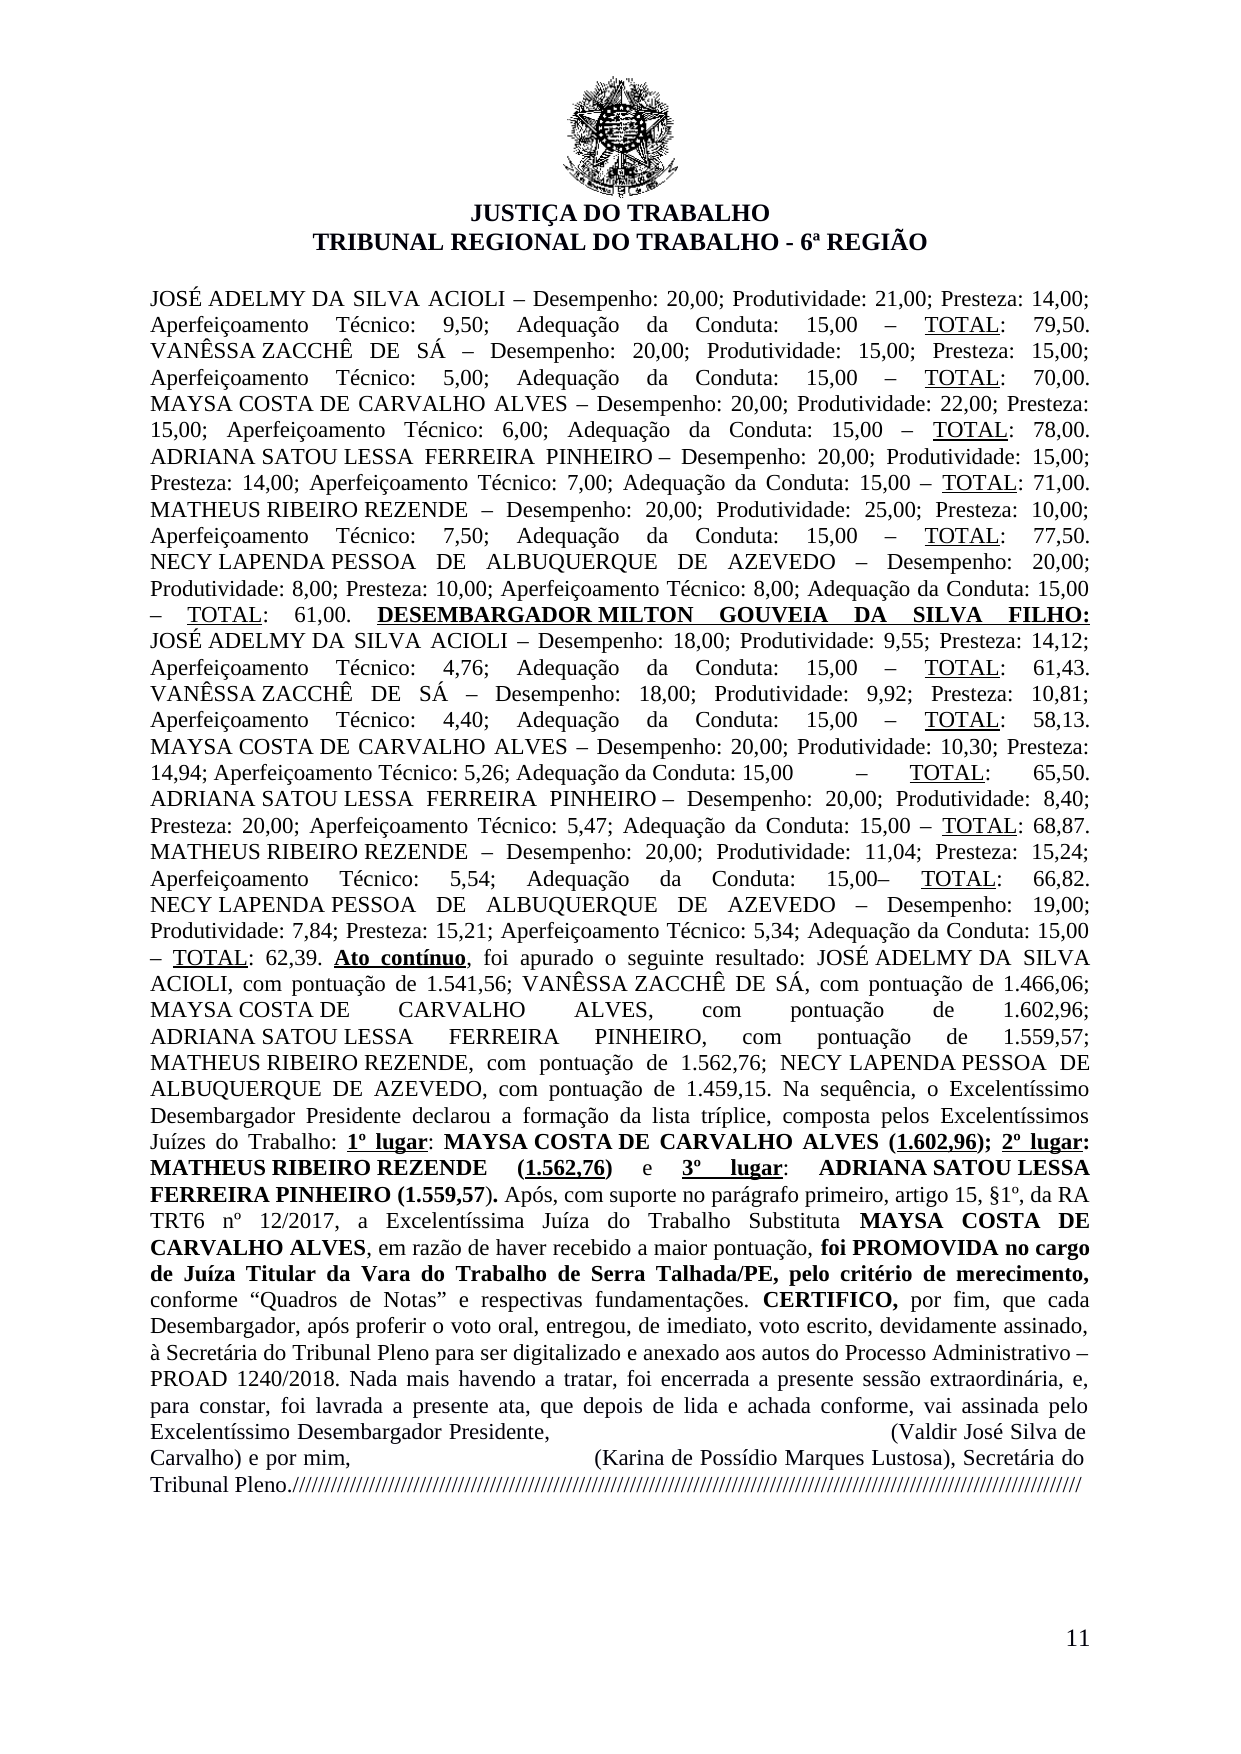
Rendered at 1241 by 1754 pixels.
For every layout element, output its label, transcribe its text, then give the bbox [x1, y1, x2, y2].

picture [560, 73, 681, 199]
text JOSÉ ADELMY DA SILVA ACIOLI – Desempenho: 20,00; Produtividade: 21,00; Presteza: 14,00; Aperfeiçoamento Técnico: 9,50; Adequação da Conduta: 15,00 – TOTAL: 79,50. VANÊSSA ZACCHÊ DE SÁ – Desempenho: 20,00; Produtividade: 15,00; Presteza: 15,00; Aperfeiçoamento Técnico: 5,00; Adequação da Conduta: 15,00 – TOTAL: 70,00. MAYSA COSTA DE CARVALHO ALVES – Desempenho: 20,00; Produtividade: 22,00; Presteza: 15,00; Aperfeiçoamento Técnico: 6,00; Adequação da Conduta: 15,00 – TOTAL: 78,00. ADRIANA SATOU LESSA FERREIRA PINHEIRO – Desempenho: 20,00; Produtividade: 15,00; Presteza: 14,00; Aperfeiçoamento Técnico: 7,00; Adequação da Conduta: 15,00 – TOTAL: 71,00. MATHEUS RIBEIRO REZENDE – Desempenho: 20,00; Produtividade: 25,00; Presteza: 10,00; Aperfeiçoamento Técnico: 7,50; Adequação da Conduta: 15,00 – TOTAL: 77,50. NECY LAPENDA PESSOA DE ALBUQUERQUE DE AZEVEDO – Desempenho: 20,00; Produtividade: 8,00; Presteza: 10,00; Aperfeiçoamento Técnico: 8,00; Adequação da Conduta: 15,00 – TOTAL: 61,00. DESEMBARGADOR MILTON GOUVEIA DA SILVA FILHO: JOSÉ ADELMY DA SILVA ACIOLI – Desempenho: 18,00; Produtividade: 9,55; Presteza: 14,12; Aperfeiçoamento Técnico: 4,76; Adequação da Conduta: 15,00 – TOTAL: 61,43. VANÊSSA ZACCHÊ DE SÁ – Desempenho: 18,00; Produtividade: 9,92; Presteza: 10,81; Aperfeiçoamento Técnico: 4,40; Adequação da Conduta: 15,00 – TOTAL: 58,13. MAYSA COSTA DE CARVALHO ALVES – Desempenho: 20,00; Produtividade: 10,30; Presteza: 14,94; Aperfeiçoamento Técnico: 5,26; Adequação da Conduta: 15,00 – TOTAL: 65,50. ADRIANA SATOU LESSA FERREIRA PINHEIRO – Desempenho: 20,00; Produtividade: 8,40; Presteza: 20,00; Aperfeiçoamento Técnico: 5,47; Adequação da Conduta: 15,00 – TOTAL: 68,87. MATHEUS RIBEIRO REZENDE – Desempenho: 20,00; Produtividade: 11,04; Presteza: 15,24; Aperfeiçoamento Técnico: 5,54; Adequação da Conduta: 15,00– TOTAL: 66,82. NECY LAPENDA PESSOA DE ALBUQUERQUE DE AZEVEDO – Desempenho: 19,00; Produtividade: 7,84; Presteza: 15,21; Aperfeiçoamento Técnico: 5,34; Adequação da Conduta: 15,00 – TOTAL: 62,39. Ato contínuo, foi apurado o seguinte resultado: JOSÉ ADELMY DA SILVA ACIOLI, com pontuação de 1.541,56; VANÊSSA ZACCHÊ DE SÁ, com pontuação de 1.466,06; MAYSA COSTA DE CARVALHO ALVES, com pontuação de 1.602,96; ADRIANA SATOU LESSA FERREIRA PINHEIRO, com pontuação de 1.559,57; MATHEUS RIBEIRO REZENDE, com pontuação de 1.562,76; NECY LAPENDA PESSOA DE ALBUQUERQUE DE AZEVEDO, com pontuação de 1.459,15. Na sequência, o Excelentíssimo Desembargador Presidente declarou a formação da lista tríplice, composta pelos Excelentíssimos Juízes do Trabalho: 1º lugar: MAYSA COSTA DE CARVALHO ALVES (1.602,96); 2º lugar: MATHEUS RIBEIRO REZENDE (1.562,76) e 3º lugar: ADRIANA SATOU LESSA FERREIRA PINHEIRO (1.559,57). Após, com suporte no parágrafo primeiro, artigo 15, §1º, da RA TRT6 nº 12/2017, a Excelentíssima Juíza do Trabalho Substituta MAYSA COSTA DE CARVALHO ALVES, em razão de haver recebido a maior pontuação, foi PROMOVIDA no cargo de Juíza Titular da Vara do Trabalho de Serra Talhada/PE, pelo critério de merecimento, conforme “Quadros de Notas” e respectivas fundamentações. CERTIFICO, por fim, que cada Desembargador, após proferir o voto oral, entregou, de imediato, voto escrito, devidamente assinado, à Secretária do Tribunal Pleno para ser digitalizado e anexado aos autos do Processo Administrativo – PROAD 1240/2018. Nada mais havendo a tratar, foi encerrada a presente sessão extraordinária, e, para constar, foi lavrada a presente ata, que depois de lida e achada conforme, vai assinada pelo Excelentíssimo Desembargador Presidente, (Valdir José Silva de Carvalho) e por mim, (Karina de Possídio Marques Lustosa), Secretária do Tribunal Pleno.//////////////////////////////////////////////////////////////////////////////////////////////////////////////////////////// [150, 285, 1090, 1497]
